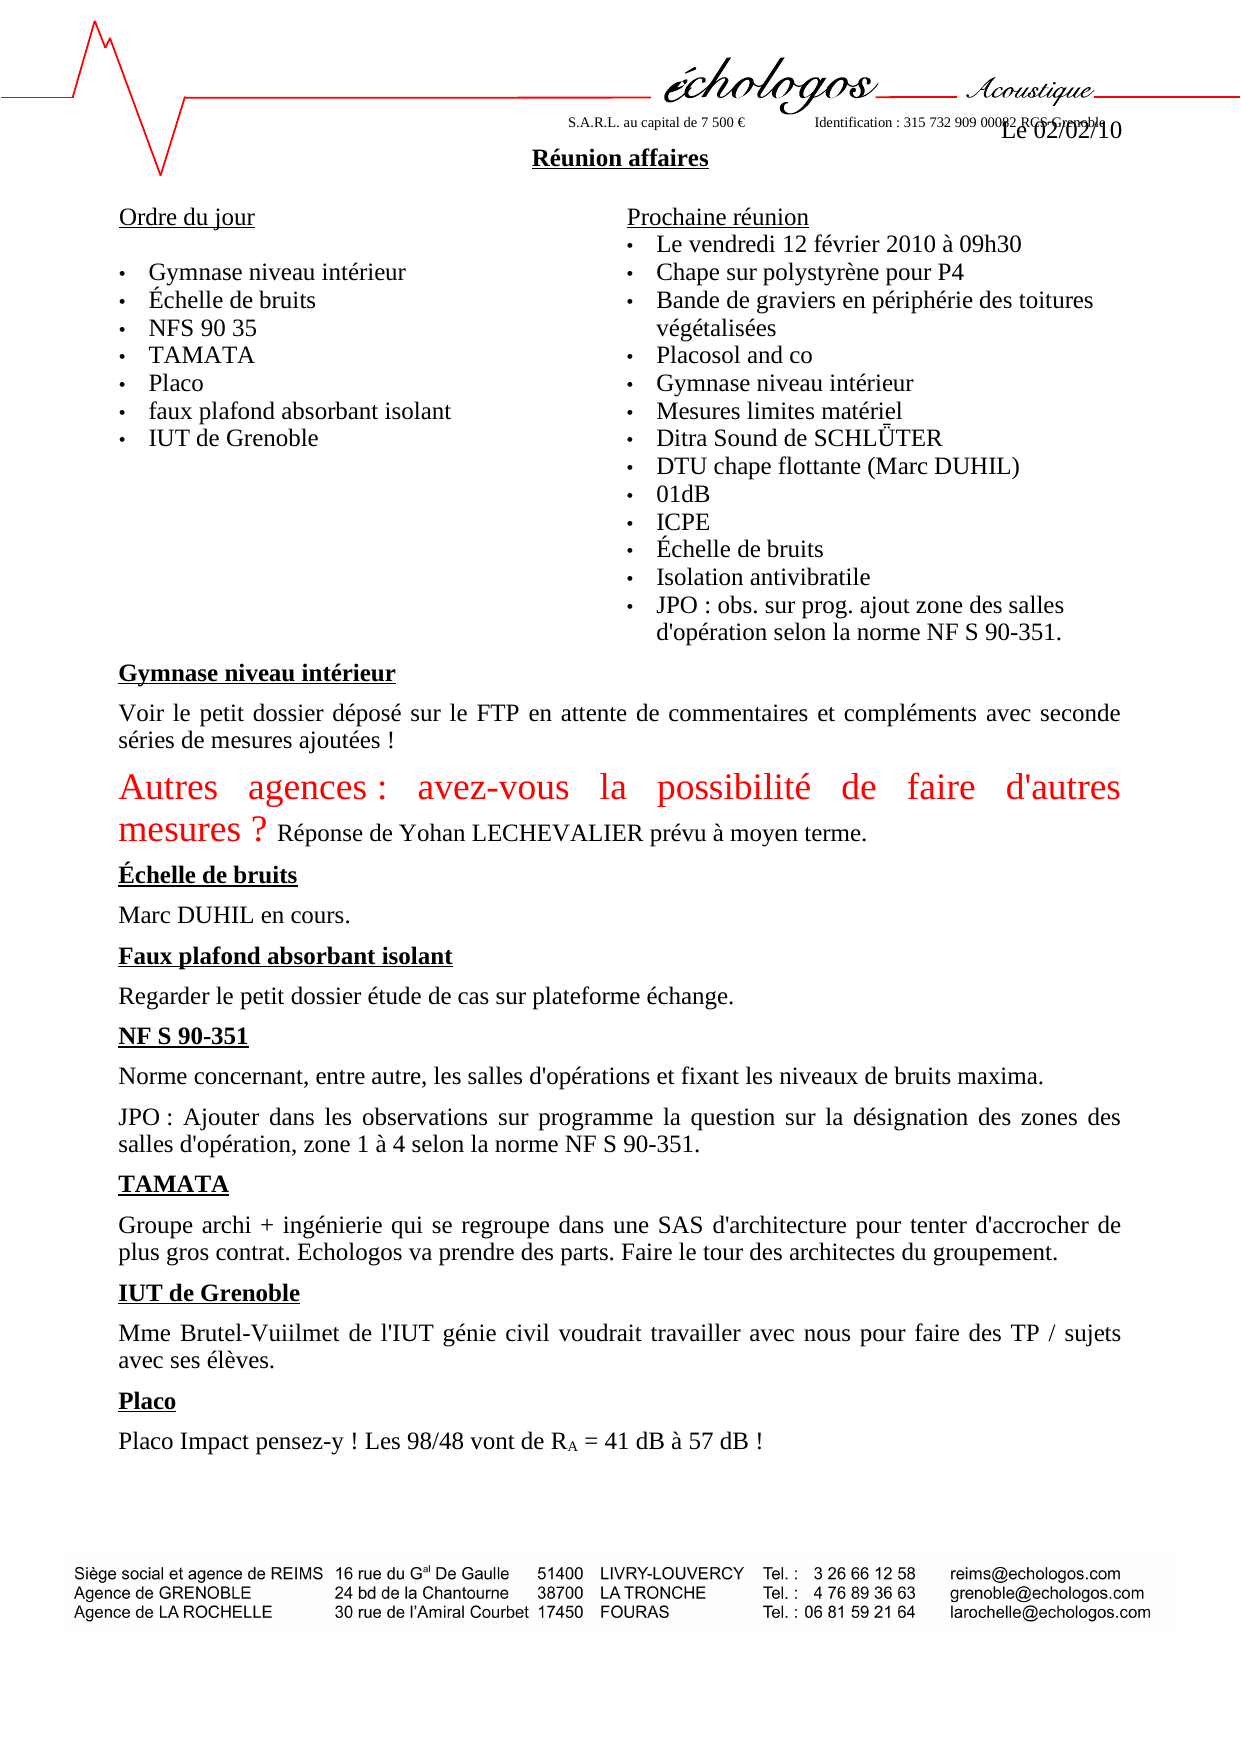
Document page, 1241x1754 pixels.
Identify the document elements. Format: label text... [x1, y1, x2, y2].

title Réunion affaires [163, 144, 1122, 172]
text IUT de Grenoble [118, 1279, 1122, 1306]
table_cell Gymnase niveau intérieur Échelle de bruits NFS 90 35 TAMATA Placo faux plafond absorbant isolant IUT de Grenoble [112, 231, 619, 646]
text Mme Brutel-Vuiilmet de l'IUT génie civil voudrait travailler avec nous pour faire des TP / sujets avec ses élèves. [118, 1319, 1122, 1374]
title Le 02/02/10 [172, 116, 1122, 144]
title [118, 144, 158, 172]
text Placo Impact pensez-y ! Les 98/48 vont de RA = 41 dB à 57 dB ! [118, 1427, 1122, 1455]
text NF S 90-351 [118, 1022, 1122, 1050]
table_header Prochaine réunion [619, 197, 1129, 231]
text Placo [118, 1387, 1122, 1414]
text Voir le petit dossier déposé sur le FTP en attente de commentaires et compléments avec seconde séries de mesures ajoutées ! [118, 699, 1122, 754]
text TAMATA [118, 1171, 1122, 1198]
table_cell Le vendredi 12 février 2010 à 09h30 Chape sur polystyrène pour P4 Bande de graviers en périphérie des toitures végétalisées Placosol and co Gymnase niveau intérieur Mesures limites matériel Ditra Sound de SCHLǕTER DTU chape flottante (Marc DUHIL) 01dB ICPE Échelle de bruits Isolation antivibratile JPO : obs. sur prog. ajout zone des salles d'opération selon la norme NF S 90-351. [619, 231, 1129, 646]
text Groupe archi + ingénierie qui se regroupe dans une SAS d'architecture pour tenter d'accrocher de plus gros contrat. Echologos va prendre des parts. Faire le tour des architectes du groupement. [118, 1211, 1122, 1266]
text JPO : Ajouter dans les observations sur programme la question sur la désignation des zones des salles d'opération, zone 1 à 4 selon la norme NF S 90-351. [118, 1103, 1122, 1158]
title [118, 116, 147, 144]
text Gymnase niveau intérieur [118, 659, 1122, 686]
title [140, 116, 177, 144]
text Faux plafond absorbant isolant [118, 942, 1122, 969]
title [151, 144, 169, 171]
text Marc DUHIL en cours. [118, 902, 1122, 929]
table_header Ordre du jour [112, 197, 619, 231]
text Regarder le petit dossier étude de cas sur plateforme échange. [118, 982, 1122, 1010]
text Norme concernant, entre autre, les salles d'opérations et fixant les niveaux de bruits maxima. [118, 1062, 1122, 1090]
picture [59, 1552, 1182, 1635]
text Échelle de bruits [118, 861, 1122, 889]
text Autres agences : avez-vous la possibilité de faire d'autres mesures ? Réponse de Yohan LECHEVALIER prévu à moyen terme. [118, 766, 1122, 849]
